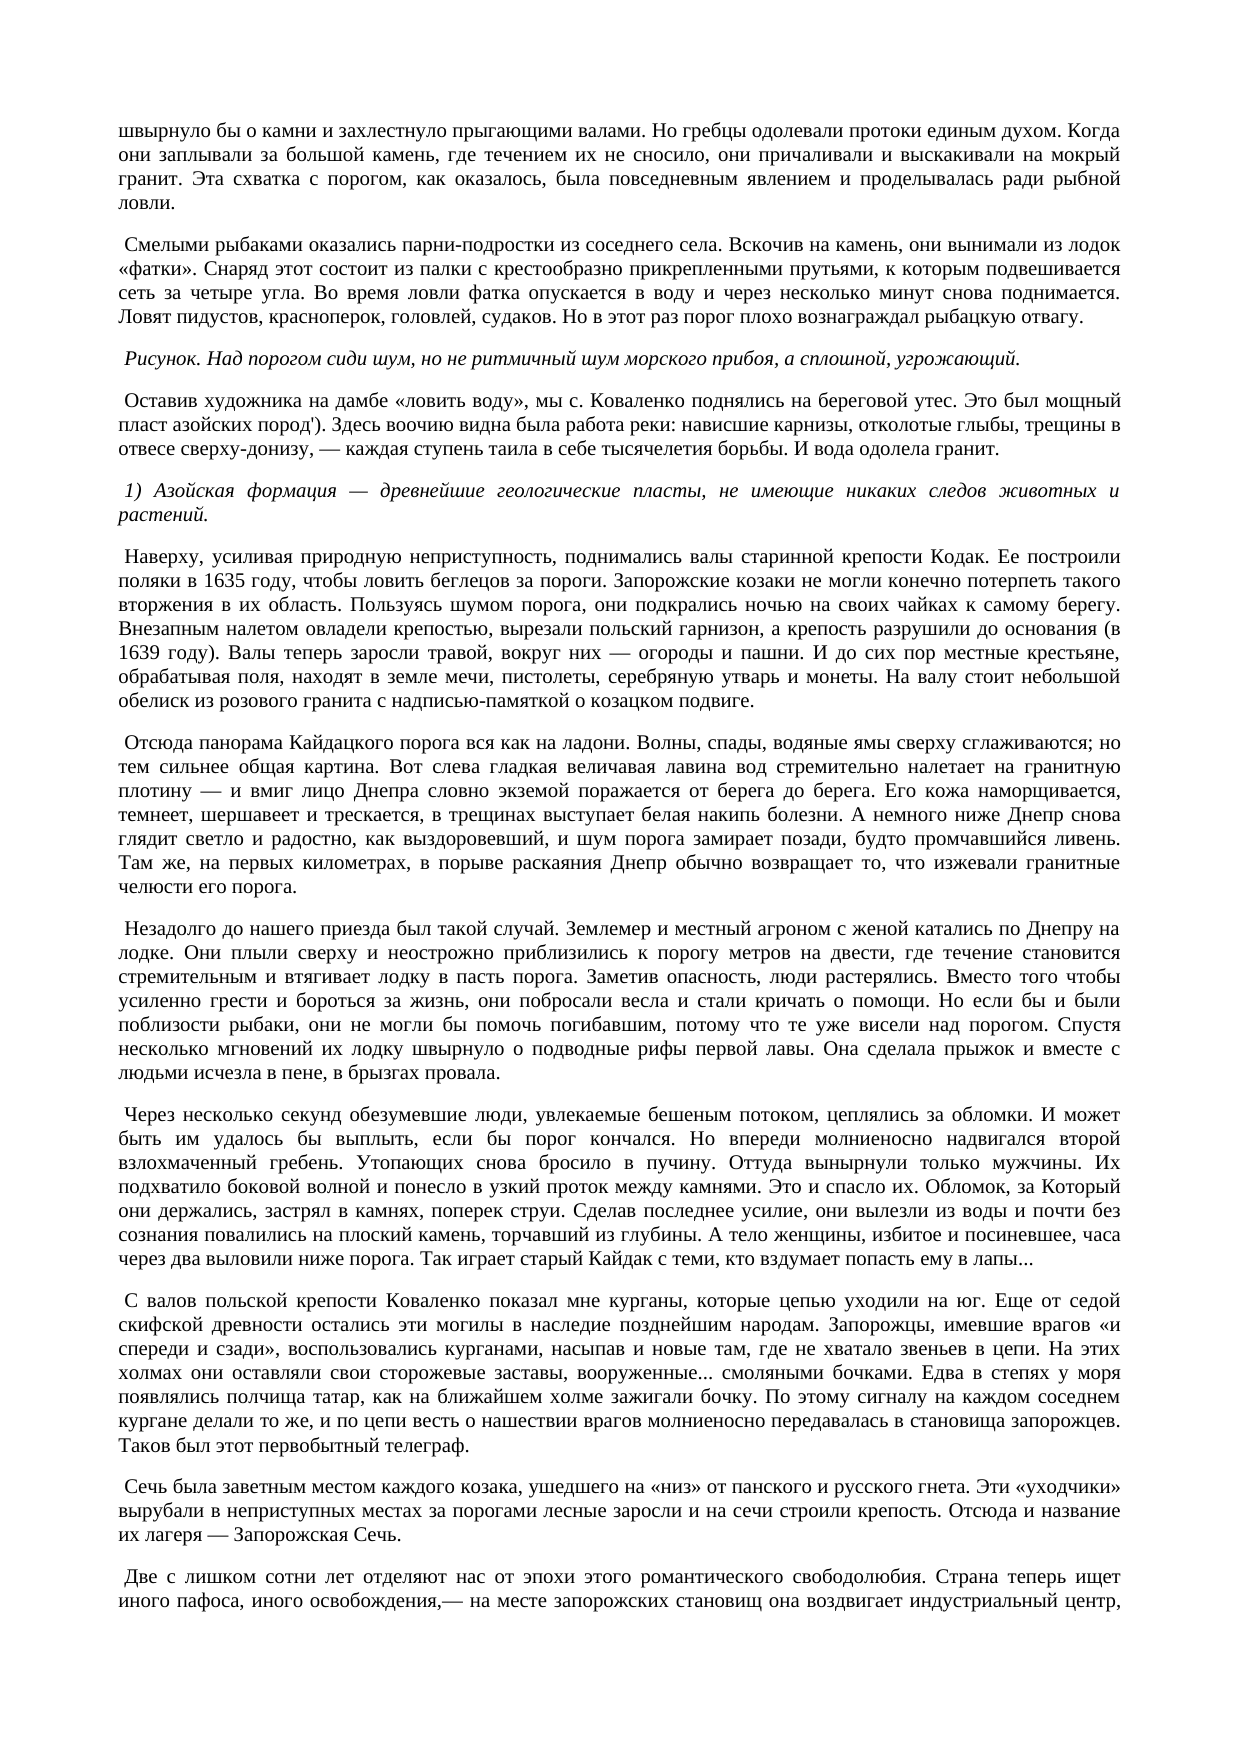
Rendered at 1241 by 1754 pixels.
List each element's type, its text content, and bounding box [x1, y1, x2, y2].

text Смелыми рыбаками оказались парни-подростки из соседнего села. Вскочив на камень, они вынимали из лодок «фатки». Снаряд этот состоит из палки с крестообразно прикрепленными прутьями, к которым подвешивается сеть за четыре угла. Во время ловли фатка опускается в воду и через несколько минут снова поднимается. Ловят пидустов, красноперок, головлей, судаков. Но в этот раз порог плохо вознаграждал рыбацкую отвагу. [118, 232, 1122, 328]
text 1) Азойская формация — древнейшие геологические пласты, не имеющие никаких следов животных и растений. [118, 478, 1122, 526]
text швырнуло бы о камни и захлестнуло прыгающими валами. Но гребцы одолевали протоки единым духом. Когда они заплывали за большой камень, где течением их не сносило, они причаливали и выскакивали на мокрый гранит. Эта схватка с порогом, как оказалось, была повседневным явлением и проделывалась ради рыбной ловли. [118, 118, 1122, 214]
text Сечь была заветным местом каждого козака, ушедшего на «низ» от панского и русского гнета. Эти «уходчики» вырубали в неприступных местах за порогами лесные заросли и на сечи строили крепость. Отсюда и название их лагеря — Запорожская Сечь. [118, 1474, 1122, 1546]
text Отсюда панорама Кайдацкого порога вся как на ладони. Волны, спады, водяные ямы сверху сглаживаются; но тем сильнее общая картина. Вот слева гладкая величавая лавина вод стремительно налетает на гранитную плотину — и вмиг лицо Днепра словно экземой поражается от берега до берега. Его кожа наморщивается, темнеет, шершавеет и трескается, в трещинах выступает белая накипь болезни. А немного ниже Днепр снова глядит светло и радостно, как выздоровевший, и шум порога замирает позади, будто промчавшийся ливень. Там же, на первых километрах, в порыве раскаяния Днепр обычно возвращает то, что изжевали гранитные челюсти его порога. [118, 730, 1122, 898]
text Две с лишком сотни лет отделяют нас от эпохи этого романтического свободолюбия. Страна теперь ищет иного пафоса, иного освобождения,— на месте запорожских становищ она воздвигает индустриальный центр, [118, 1564, 1122, 1612]
text С валов польской крепости Коваленко показал мне курганы, которые цепью уходили на юг. Еще от седой скифской древности остались эти могилы в наследие позднейшим народам. Запорожцы, имевшие врагов «и спереди и сзади», воспользовались курганами, насыпав и новые там, где не хватало звеньев в цепи. На этих холмах они оставляли свои сторожевые заставы, вооруженные... смоляными бочками. Едва в степях у моря появлялись полчища татар, как на ближайшем холме зажигали бочку. По этому сигналу на каждом соседнем кургане делали то же, и по цепи весть о нашествии врагов молниеносно передавалась в становища запорожцев. Таков был этот первобытный телеграф. [118, 1288, 1122, 1457]
text Рисунок. Haд порогом сиди шум, но не ритмичный шум морского прибоя, а сплошной, угрожающий. [118, 346, 1122, 370]
text Оставив художника на дамбе «ловить воду», мы с. Коваленко поднялись на береговой утес. Это был мощный пласт азойских пород'). Здесь воочию видна была работа реки: нависшие карнизы, отколотые глыбы, трещины в отвесе сверху-донизу, — каждая ступень таила в себе тысячелетия борьбы. И вода одолела гранит. [118, 388, 1122, 460]
text Наверху, усиливая природную неприступность, поднимались валы старинной крепости Кодак. Ее построили поляки в 1635 году, чтобы ловить беглецов за пороги. Запорожские козаки не могли конечно потерпеть такого вторжения в их область. Пользуясь шумом порога, они подкрались ночью на своих чайках к самому берегу. Внезапным налетом овладели крепостью, вырезали польский гарнизон, а крепость разрушили до основания (в 1639 году). Валы теперь заросли травой, вокруг них — огороды и пашни. И до сих пор местные крестьяне, обрабатывая поля, находят в земле мечи, пистолеты, серебряную утварь и монеты. На валу стоит небольшой обелиск из розового гранита с надписью-памяткой о козацком подвиге. [118, 543, 1122, 712]
text Незадолго до нашего приезда был такой случай. Землемер и местный агроном с женой катались по Днепру на лодке. Они плыли сверху и неострожно приблизились к порогу метров на двести, где течение становится стремительным и втягивает лодку в пасть порога. Заметив опасность, люди растерялись. Вместо того чтобы усиленно грести и бороться за жизнь, они побросали весла и стали кричать о помощи. Но если бы и были поблизости рыбаки, они не могли бы помочь погибавшим, потому что те уже висели над порогом. Спустя несколько мгновений их лодку швырнуло о подводные рифы первой лавы. Она сделала прыжок и вместе с людьми исчезла в пене, в брызгах провала. [118, 916, 1122, 1084]
text Через несколько секунд обезумевшие люди, увлекаемые бешеным потоком, цеплялись за обломки. И может быть им удалось бы выплыть, если бы порог кончался. Но впереди молниеносно надвигался второй взлохмаченный гребень. Утопающих снова бросило в пучину. Оттуда вынырнули только мужчины. Их подхватило боковой волной и понесло в узкий проток между камнями. Это и спасло их. Обломок, за Который они держались, застрял в камнях, поперек струи. Сделав последнее усилие, они вылезли из воды и почти без сознания повалились на плоский камень, торчавший из глубины. А тело женщины, избитое и посиневшее, часа через два выловили ниже порога. Так играет старый Кайдак с теми, кто вздумает попасть ему в лапы... [118, 1102, 1122, 1270]
